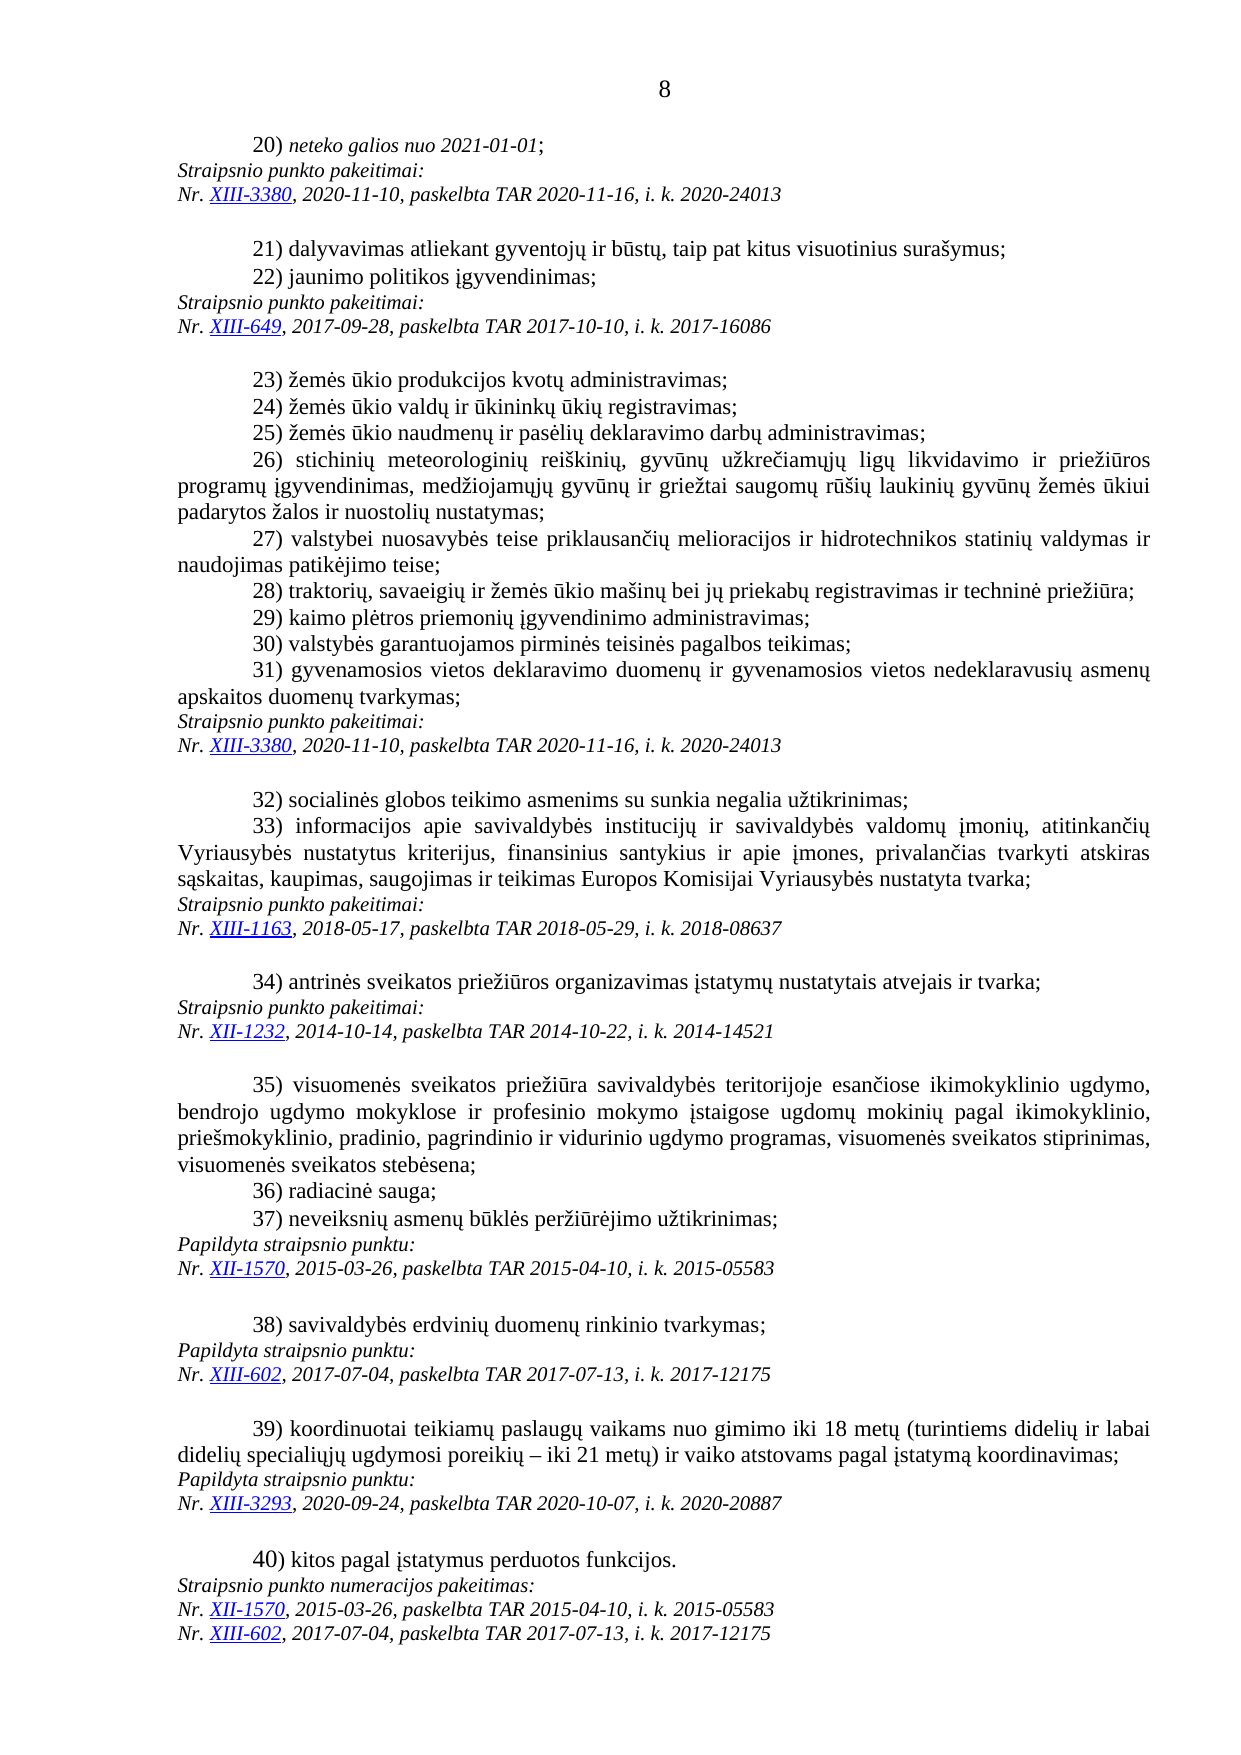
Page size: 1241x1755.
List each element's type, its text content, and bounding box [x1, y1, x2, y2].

text Straipsnio punkto pakeitimai: [177, 995, 1152, 1019]
text 39) koordinuotai teikiamų paslaugų vaikams nuo gimimo iki 18 metų (turintiems didelių ir labai didelių specialiųjų ugdymosi poreikių – iki 21 metų) ir vaiko atstovams pagal įstatymą koordinavimas; [177, 1414, 1152, 1467]
text 20) neteko galios nuo 2021-01-01; [177, 131, 1152, 158]
text 21) dalyvavimas atliekant gyventojų ir būstų, taip pat kitus visuotinius surašymus; [177, 234, 1152, 261]
text 33) informacijos apie savivaldybės institucijų ir savivaldybės valdomų įmonių, atitinkančių Vyriausybės nustatytus kriterijus, finansinius santykius ir apie įmones, privalančias tvarkyti atskiras sąskaitas, kaupimas, saugojimas ir teikimas Europos Komisijai Vyriausybės nustatyta tvarka; [177, 812, 1152, 891]
text Nr. XII-1570, 2015-03-26, paskelbta TAR 2015-04-10, i. k. 2015-05583 [177, 1256, 1152, 1280]
text Papildyta straipsnio punktu: [177, 1467, 1152, 1491]
text Nr. XIII-1163, 2018-05-17, paskelbta TAR 2018-05-29, i. k. 2018-08637 [177, 916, 1152, 939]
text 28) traktorių, savaeigių ir žemės ūkio mašinų bei jų priekabų registravimas ir techninė priežiūra; [177, 577, 1152, 604]
text Nr. XIII-649, 2017-09-28, paskelbta TAR 2017-10-10, i. k. 2017-16086 [177, 314, 1152, 338]
text 38) savivaldybės erdvinių duomenų rinkinio tvarkymas; [177, 1309, 1152, 1338]
text Nr. XII-1232, 2014-10-14, paskelbta TAR 2014-10-22, i. k. 2014-14521 [177, 1019, 1152, 1043]
text 22) jaunimo politikos įgyvendinimas; [177, 261, 1152, 290]
text 34) antrinės sveikatos priežiūros organizavimas įstatymų nustatytais atvejais ir tvarka; [177, 968, 1152, 995]
text Straipsnio punkto pakeitimai: [177, 290, 1152, 314]
text Nr. XIII-3293, 2020-09-24, paskelbta TAR 2020-10-07, i. k. 2020-20887 [177, 1491, 1152, 1515]
text Straipsnio punkto pakeitimai: [177, 709, 1152, 733]
text 25) žemės ūkio naudmenų ir pasėlių deklaravimo darbų administravimas; [177, 419, 1152, 446]
text Straipsnio punkto numeracijos pakeitimas: [177, 1573, 1152, 1597]
text 35) visuomenės sveikatos priežiūra savivaldybės teritorijoje esančiose ikimokyklinio ugdymo, bendrojo ugdymo mokyklose ir profesinio mokymo įstaigose ugdomų mokinių pagal ikimokyklinio, priešmokyklinio, pradinio, pagrindinio ir vidurinio ugdymo programas, visuomenės sveikatos stiprinimas, visuomenės sveikatos stebėsena; [177, 1072, 1152, 1177]
text Papildyta straipsnio punktu: [177, 1338, 1152, 1362]
text Straipsnio punkto pakeitimai: [177, 891, 1152, 916]
text Nr. XIII-3380, 2020-11-10, paskelbta TAR 2020-11-16, i. k. 2020-24013 [177, 182, 1152, 206]
text Straipsnio punkto pakeitimai: [177, 158, 1152, 182]
text 29) kaimo plėtros priemonių įgyvendinimo administravimas; [177, 604, 1152, 630]
text Papildyta straipsnio punktu: [177, 1232, 1152, 1256]
text 31) gyvenamosios vietos deklaravimo duomenų ir gyvenamosios vietos nedeklaravusių asmenų apskaitos duomenų tvarkymas; [177, 656, 1152, 709]
text Nr. XII-1570, 2015-03-26, paskelbta TAR 2015-04-10, i. k. 2015-05583 [177, 1597, 1152, 1621]
text Nr. XIII-602, 2017-07-04, paskelbta TAR 2017-07-13, i. k. 2017-12175 [177, 1621, 1152, 1645]
text 24) žemės ūkio valdų ir ūkininkų ūkių registravimas; [177, 393, 1152, 419]
text 30) valstybės garantuojamos pirminės teisinės pagalbos teikimas; [177, 630, 1152, 656]
text Nr. XIII-3380, 2020-11-10, paskelbta TAR 2020-11-16, i. k. 2020-24013 [177, 733, 1152, 757]
text 26) stichinių meteorologinių reiškinių, gyvūnų užkrečiamųjų ligų likvidavimo ir priežiūros programų įgyvendinimas, medžiojamųjų gyvūnų ir griežtai saugomų rūšių laukinių gyvūnų žemės ūkiui padarytos žalos ir nuostolių nustatymas; [177, 446, 1152, 525]
text 36) radiacinė sauga; [177, 1177, 1152, 1203]
text Nr. XIII-602, 2017-07-04, paskelbta TAR 2017-07-13, i. k. 2017-12175 [177, 1362, 1152, 1386]
text 32) socialinės globos teikimo asmenims su sunkia negalia užtikrinimas; [177, 786, 1152, 812]
text 27) valstybei nuosavybės teise priklausančių melioracijos ir hidrotechnikos statinių valdymas ir naudojimas patikėjimo teise; [177, 525, 1152, 577]
text 37) neveiksnių asmenų būklės peržiūrėjimo užtikrinimas; [177, 1203, 1152, 1232]
text 23) žemės ūkio produkcijos kvotų administravimas; [177, 367, 1152, 393]
text 40) kitos pagal įstatymus perduotos funkcijos. [177, 1544, 1152, 1573]
